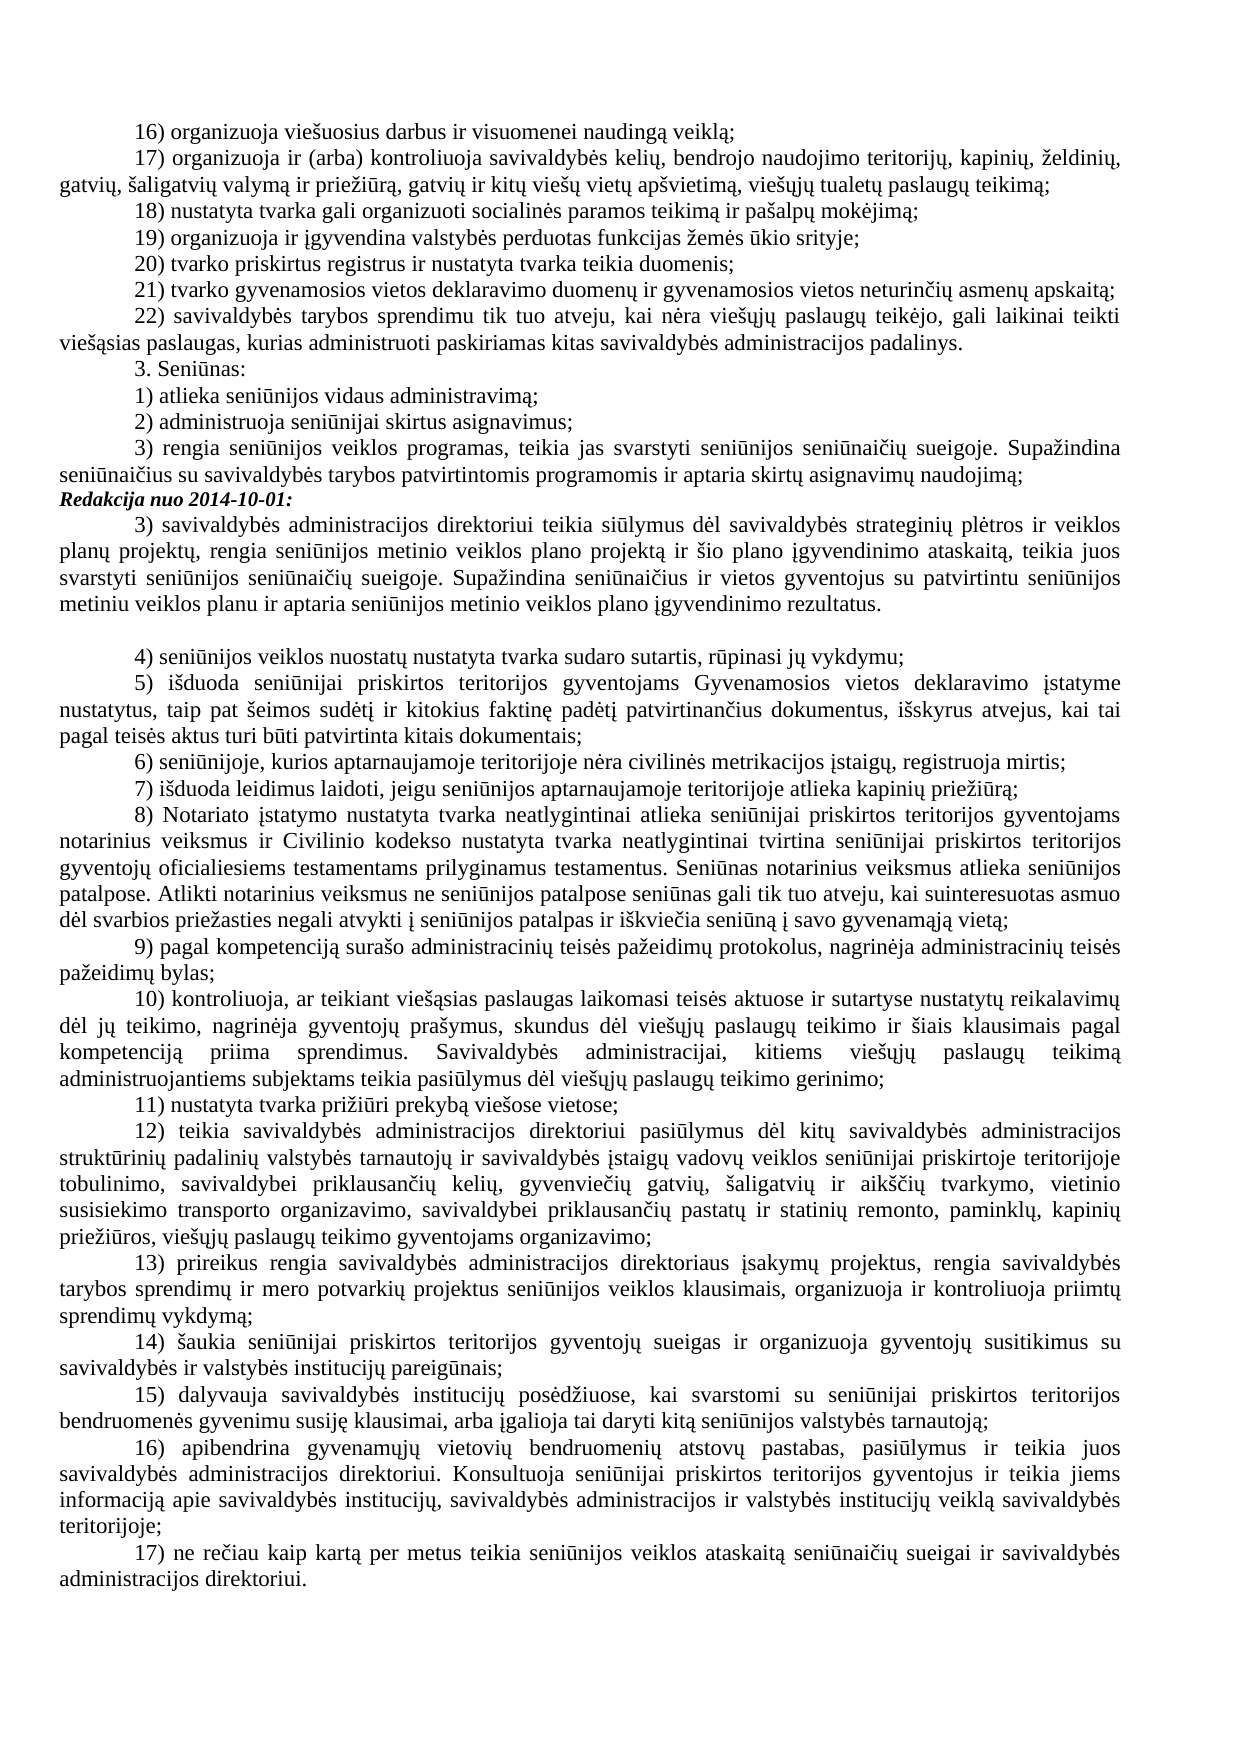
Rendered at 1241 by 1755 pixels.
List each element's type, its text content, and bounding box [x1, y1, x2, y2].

text 18) nustatyta tvarka gali organizuoti socialinės paramos teikimą ir pašalpų mokėjimą; [59, 197, 1122, 223]
text 11) nustatyta tvarka prižiūri prekybą viešose vietose; [59, 1091, 1122, 1117]
text 20) tvarko priskirtus registrus ir nustatyta tvarka teikia duomenis; [59, 250, 1122, 276]
text 3) rengia seniūnijos veiklos programas, teikia jas svarstyti seniūnijos seniūnaičių sueigoje. Supažindina seniūnaičius su savivaldybės tarybos patvirtintomis programomis ir aptaria skirtų asignavimų naudojimą; [59, 434, 1122, 487]
text 13) prireikus rengia savivaldybės administracijos direktoriaus įsakymų projektus, rengia savivaldybės tarybos sprendimų ir mero potvarkių projektus seniūnijos veiklos klausimais, organizuoja ir kontroliuoja priimtų sprendimų vykdymą; [59, 1249, 1122, 1328]
text 12) teikia savivaldybės administracijos direktoriui pasiūlymus dėl kitų savivaldybės administracijos struktūrinių padalinių valstybės tarnautojų ir savivaldybės įstaigų vadovų veiklos seniūnijai priskirtoje teritorijoje tobulinimo, savivaldybei priklausančių kelių, gyvenviečių gatvių, šaligatvių ir aikščių tvarkymo, vietinio susisiekimo transporto organizavimo, savivaldybei priklausančių pastatų ir statinių remonto, paminklų, kapinių priežiūros, viešųjų paslaugų teikimo gyventojams organizavimo; [59, 1117, 1122, 1249]
text 15) dalyvauja savivaldybės institucijų posėdžiuose, kai svarstomi su seniūnijai priskirtos teritorijos bendruomenės gyvenimu susiję klausimai, arba įgalioja tai daryti kitą seniūnijos valstybės tarnautoją; [59, 1381, 1122, 1433]
text 2) administruoja seniūnijai skirtus asignavimus; [59, 408, 1122, 434]
text 10) kontroliuoja, ar teikiant viešąsias paslaugas laikomasi teisės aktuose ir sutartyse nustatytų reikalavimų dėl jų teikimo, nagrinėja gyventojų prašymus, skundus dėl viešųjų paslaugų teikimo ir šiais klausimais pagal kompetenciją priima sprendimus. Savivaldybės administracijai, kitiems viešųjų paslaugų teikimą administruojantiems subjektams teikia pasiūlymus dėl viešųjų paslaugų teikimo gerinimo; [59, 986, 1122, 1091]
text 19) organizuoja ir įgyvendina valstybės perduotas funkcijas žemės ūkio srityje; [59, 223, 1122, 250]
text Redakcija nuo 2014-10-01: [59, 487, 1122, 511]
text 4) seniūnijos veiklos nuostatų nustatyta tvarka sudaro sutartis, rūpinasi jų vykdymu; [59, 643, 1122, 669]
text 1) atlieka seniūnijos vidaus administravimą; [59, 382, 1122, 408]
text 17) ne rečiau kaip kartą per metus teikia seniūnijos veiklos ataskaitą seniūnaičių sueigai ir savivaldybės administracijos direktoriui. [59, 1539, 1122, 1592]
text 6) seniūnijoje, kurios aptarnaujamoje teritorijoje nėra civilinės metrikacijos įstaigų, registruoja mirtis; [59, 748, 1122, 775]
text 9) pagal kompetenciją surašo administracinių teisės pažeidimų protokolus, nagrinėja administracinių teisės pažeidimų bylas; [59, 933, 1122, 986]
text 16) apibendrina gyvenamųjų vietovių bendruomenių atstovų pastabas, pasiūlymus ir teikia juos savivaldybės administracijos direktoriui. Konsultuoja seniūnijai priskirtos teritorijos gyventojus ir teikia jiems informaciją apie savivaldybės institucijų, savivaldybės administracijos ir valstybės institucijų veiklą savivaldybės teritorijoje; [59, 1433, 1122, 1539]
text 5) išduoda seniūnijai priskirtos teritorijos gyventojams Gyvenamosios vietos deklaravimo įstatyme nustatytus, taip pat šeimos sudėtį ir kitokius faktinę padėtį patvirtinančius dokumentus, išskyrus atvejus, kai tai pagal teisės aktus turi būti patvirtinta kitais dokumentais; [59, 669, 1122, 748]
text 17) organizuoja ir (arba) kontroliuoja savivaldybės kelių, bendrojo naudojimo teritorijų, kapinių, želdinių, gatvių, šaligatvių valymą ir priežiūrą, gatvių ir kitų viešų vietų apšvietimą, viešųjų tualetų paslaugų teikimą; [59, 144, 1122, 197]
text 22) savivaldybės tarybos sprendimu tik tuo atveju, kai nėra viešųjų paslaugų teikėjo, gali laikinai teikti viešąsias paslaugas, kurias administruoti paskiriamas kitas savivaldybės administracijos padalinys. [59, 303, 1122, 355]
text 3. Seniūnas: [59, 355, 1122, 382]
text 7) išduoda leidimus laidoti, jeigu seniūnijos aptarnaujamoje teritorijoje atlieka kapinių priežiūrą; [59, 775, 1122, 801]
text 3) savivaldybės administracijos direktoriui teikia siūlymus dėl savivaldybės strateginių plėtros ir veiklos planų projektų, rengia seniūnijos metinio veiklos plano projektą ir šio plano įgyvendinimo ataskaitą, teikia juos svarstyti seniūnijos seniūnaičių sueigoje. Supažindina seniūnaičius ir vietos gyventojus su patvirtintu seniūnijos metiniu veiklos planu ir aptaria seniūnijos metinio veiklos plano įgyvendinimo rezultatus. [59, 511, 1122, 617]
text 21) tvarko gyvenamosios vietos deklaravimo duomenų ir gyvenamosios vietos neturinčių asmenų apskaitą; [59, 276, 1122, 303]
text 16) organizuoja viešuosius darbus ir visuomenei naudingą veiklą; [59, 118, 1122, 144]
text 14) šaukia seniūnijai priskirtos teritorijos gyventojų sueigas ir organizuoja gyventojų susitikimus su savivaldybės ir valstybės institucijų pareigūnais; [59, 1328, 1122, 1381]
text 8) Notariato įstatymo nustatyta tvarka neatlygintinai atlieka seniūnijai priskirtos teritorijos gyventojams notarinius veiksmus ir Civilinio kodekso nustatyta tvarka neatlygintinai tvirtina seniūnijai priskirtos teritorijos gyventojų oficialiesiems testamentams prilyginamus testamentus. Seniūnas notarinius veiksmus atlieka seniūnijos patalpose. Atlikti notarinius veiksmus ne seniūnijos patalpose seniūnas gali tik tuo atveju, kai suinteresuotas asmuo dėl svarbios priežasties negali atvykti į seniūnijos patalpas ir iškviečia seniūną į savo gyvenamąją vietą; [59, 801, 1122, 933]
